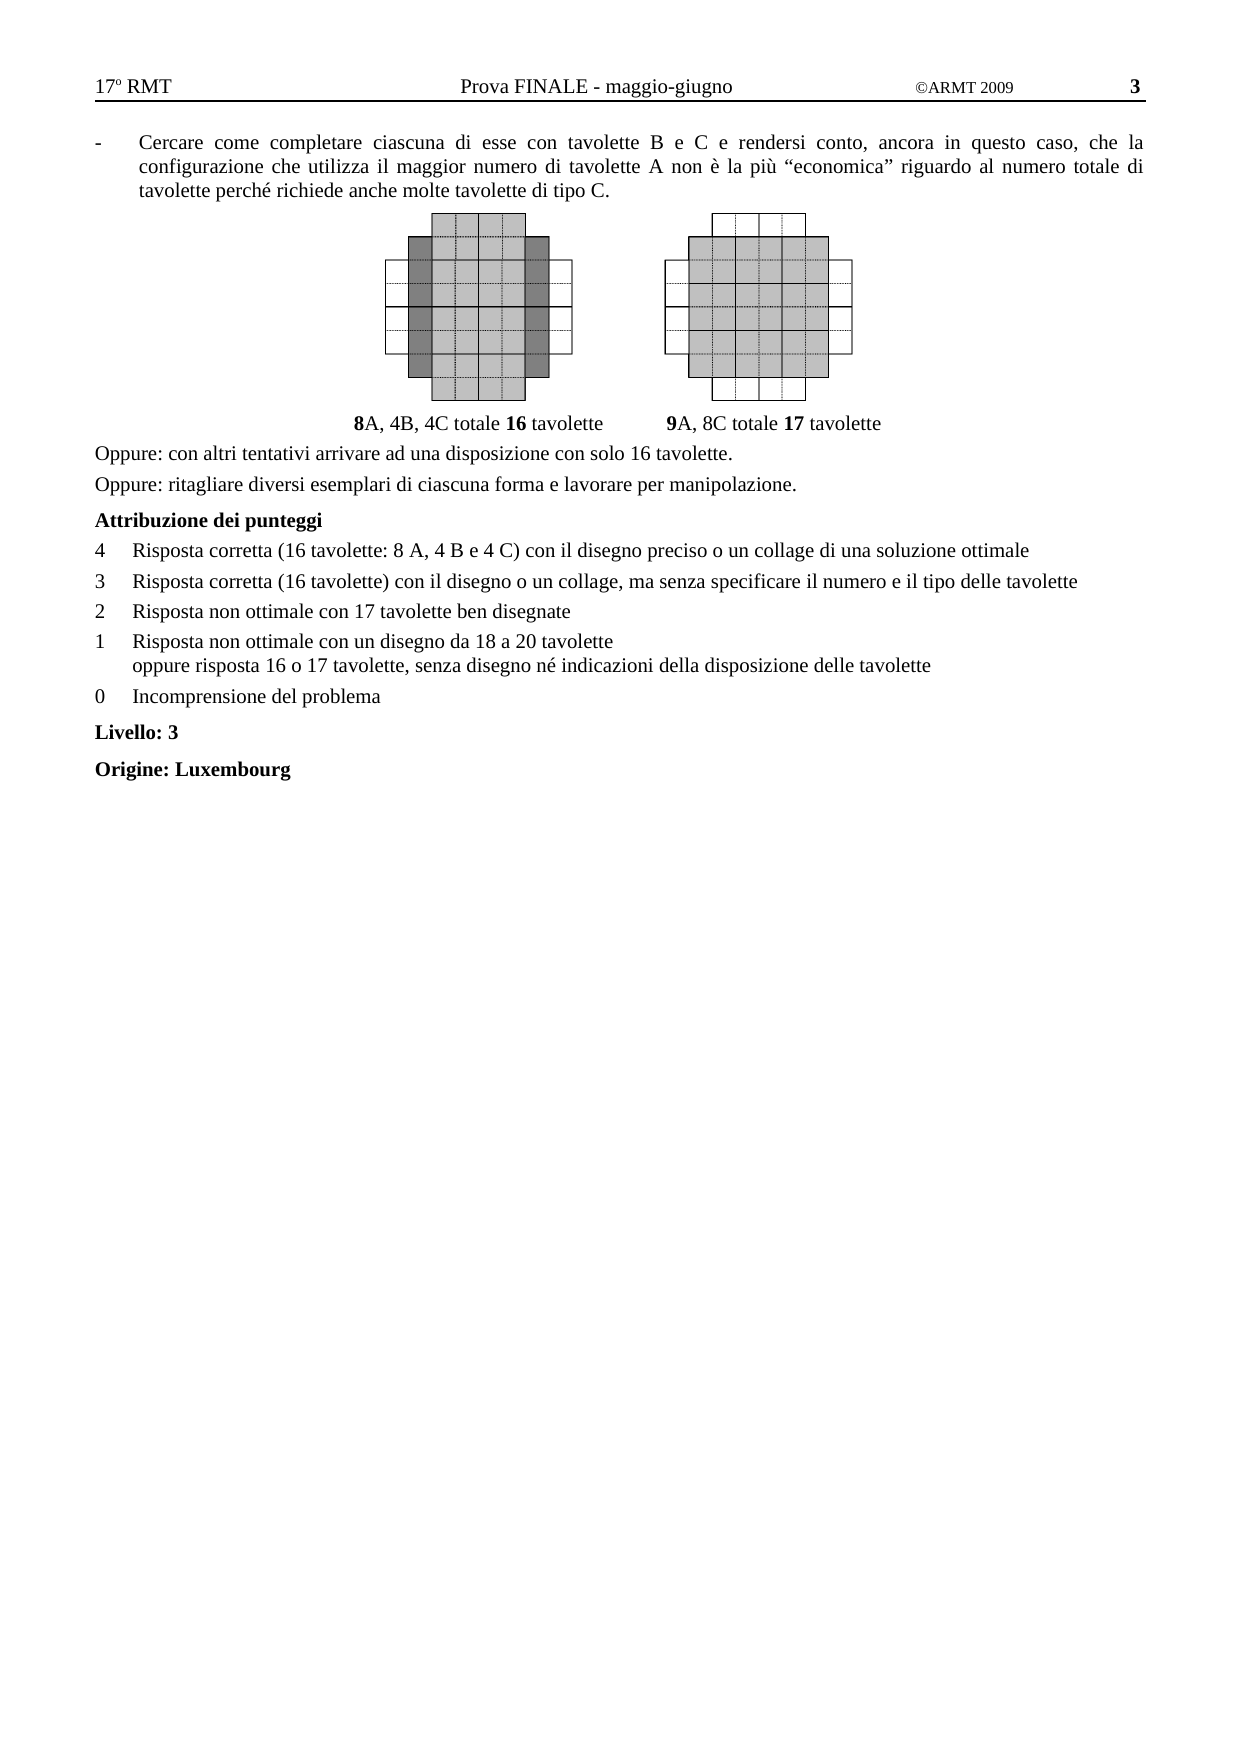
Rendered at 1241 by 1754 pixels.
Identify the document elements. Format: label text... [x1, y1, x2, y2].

text 1 Risposta non ottimale con un disegno da 18 a 20 tavolette [94, 629, 1146, 653]
text Livello: 3 [94, 720, 1146, 744]
text Attribuzione dei punteggi [94, 508, 1146, 532]
text Oppure: con altri tentativi arrivare ad una disposizione con solo 16 tavolette. [94, 441, 1146, 465]
text 8A, 4B, 4C totale 16 tavolette 9A, 8C totale 17 tavolette [94, 411, 1146, 435]
text oppure risposta 16 o 17 tavolette, senza disegno né indicazioni della disposizione delle tavolette [94, 653, 1146, 677]
text 3 Risposta corretta (16 tavolette) con il disegno o un collage, ma senza specificare il numero e il tipo delle tavolette [94, 569, 1146, 593]
text Origine: Luxembourg [94, 757, 1146, 781]
text 2 Risposta non ottimale con 17 tavolette ben disegnate [94, 599, 1146, 623]
text Oppure: ritagliare diversi esemplari di ciascuna forma e lavorare per manipolazione. [94, 471, 1146, 496]
text 4 Risposta corretta (16 tavolette: 8 A, 4 B e 4 C) con il disegno preciso o un collage di una soluzione ottimale [94, 538, 1146, 562]
text 0 Incomprensione del problema [94, 684, 1146, 708]
text - Cercare come completare ciascuna di esse con tavolette B e C e rendersi conto, ancora in questo caso, che la configurazione che utilizza il maggior numero di tavolette A non è la più “economica” riguardo al numero totale di tavolette perché richiede anche molte tavolette di tipo C. [94, 130, 1146, 202]
picture [380, 208, 860, 405]
